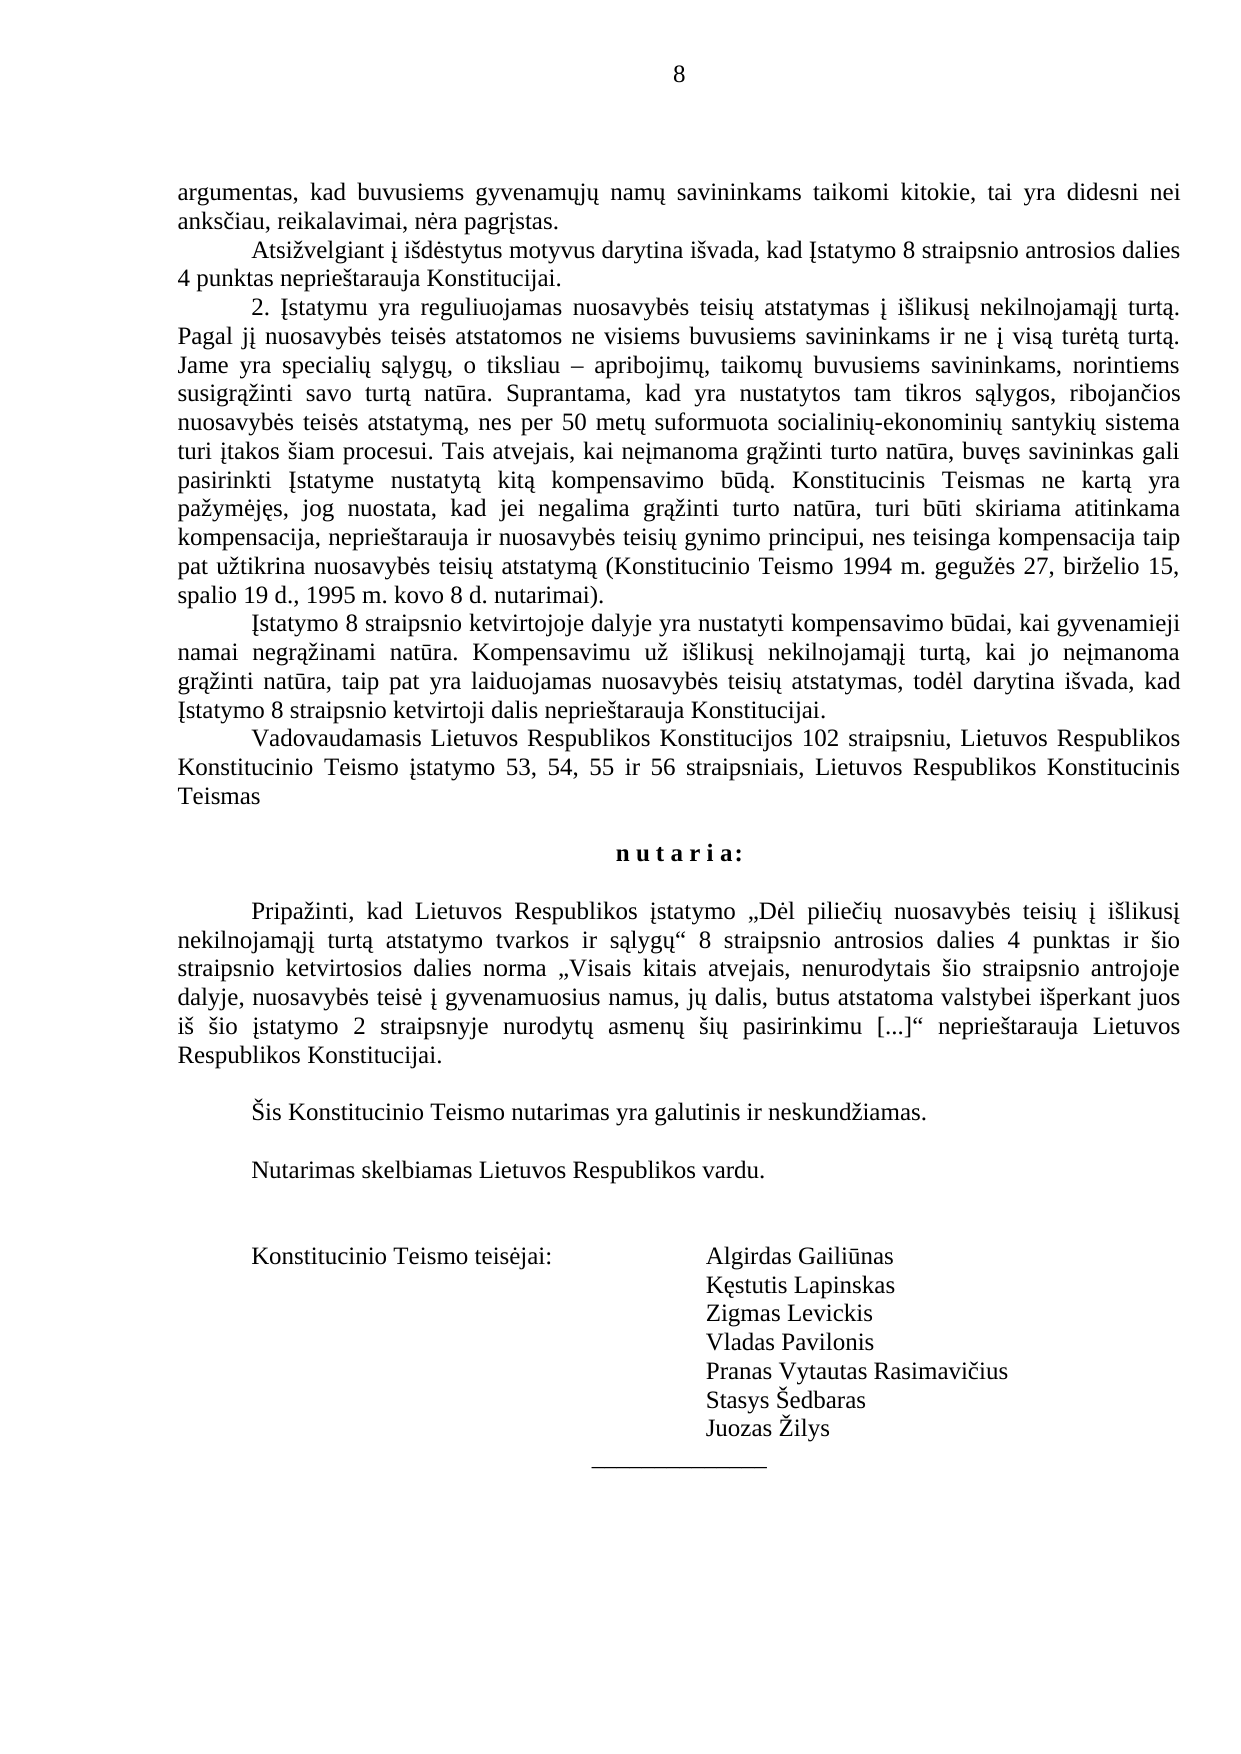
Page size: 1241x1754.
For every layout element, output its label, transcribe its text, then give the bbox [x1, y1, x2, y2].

text Šis Konstitucinio Teismo nutarimas yra galutinis ir neskundžiamas. [177, 1097, 1181, 1126]
text nutaria: [177, 838, 1181, 867]
text Pranas Vytautas Rasimavičius [177, 1356, 1181, 1385]
text Pripažinti, kad Lietuvos Respublikos įstatymo „Dėl piliečių nuosavybės teisių į išlikusį nekilnojamąjį turtą atstatymo tvarkos ir sąlygų“ 8 straipsnio antrosios dalies 4 punktas ir šio straipsnio ketvirtosios dalies norma „Visais kitais atvejais, nenurodytais šio straipsnio antrojoje dalyje, nuosavybės teisė į gyvenamuosius namus, jų dalis, butus atstatoma valstybei išperkant juos iš šio įstatymo 2 straipsnyje nurodytų asmenų šių pasirinkimu [...]“ neprieštarauja Lietuvos Respublikos Konstitucijai. [177, 896, 1181, 1068]
text 2. Įstatymu yra reguliuojamas nuosavybės teisių atstatymas į išlikusį nekilnojamąjį turtą. Pagal jį nuosavybės teisės atstatomos ne visiems buvusiems savininkams ir ne į visą turėtą turtą. Jame yra specialių sąlygų, o tiksliau – apribojimų, taikomų buvusiems savininkams, norintiems susigrąžinti savo turtą natūra. Suprantama, kad yra nustatytos tam tikros sąlygos, ribojančios nuosavybės teisės atstatymą, nes per 50 metų suformuota socialinių-ekonominių santykių sistema turi įtakos šiam procesui. Tais atvejais, kai neįmanoma grąžinti turto natūra, buvęs savininkas gali pasirinkti Įstatyme nustatytą kitą kompensavimo būdą. Konstitucinis Teismas ne kartą yra pažymėjęs, jog nuostata, kad jei negalima grąžinti turto natūra, turi būti skiriama atitinkama kompensacija, neprieštarauja ir nuosavybės teisių gynimo principui, nes teisinga kompensacija taip pat užtikrina nuosavybės teisių atstatymą (Konstitucinio Teismo 1994 m. gegužės 27, birželio 15, spalio 19 d., 1995 m. kovo 8 d. nutarimai). [177, 292, 1181, 608]
text Konstitucinio Teismo teisėjai: Algirdas Gailiūnas [177, 1241, 1181, 1270]
text Vladas Pavilonis [177, 1327, 1181, 1356]
text ______________ [177, 1442, 1181, 1471]
text Zigmas Levickis [177, 1298, 1181, 1327]
text Kęstutis Lapinskas [177, 1270, 1181, 1298]
text Stasys Šedbaras [177, 1385, 1181, 1413]
text Vadovaudamasis Lietuvos Respublikos Konstitucijos 102 straipsniu, Lietuvos Respublikos Konstitucinio Teismo įstatymo 53, 54, 55 ir 56 straipsniais, Lietuvos Respublikos Konstitucinis Teismas [177, 723, 1181, 810]
text Juozas Žilys [177, 1413, 1181, 1442]
text Įstatymo 8 straipsnio ketvirtojoje dalyje yra nustatyti kompensavimo būdai, kai gyvenamieji namai negrąžinami natūra. Kompensavimu už išlikusį nekilnojamąjį turtą, kai jo neįmanoma grąžinti natūra, taip pat yra laiduojamas nuosavybės teisių atstatymas, todėl darytina išvada, kad Įstatymo 8 straipsnio ketvirtoji dalis neprieštarauja Konstitucijai. [177, 608, 1181, 723]
text Atsižvelgiant į išdėstytus motyvus darytina išvada, kad Įstatymo 8 straipsnio antrosios dalies 4 punktas neprieštarauja Konstitucijai. [177, 235, 1181, 292]
text Nutarimas skelbiamas Lietuvos Respublikos vardu. [177, 1155, 1181, 1183]
text argumentas, kad buvusiems gyvenamųjų namų savininkams taikomi kitokie, tai yra didesni nei anksčiau, reikalavimai, nėra pagrįstas. [177, 177, 1181, 235]
